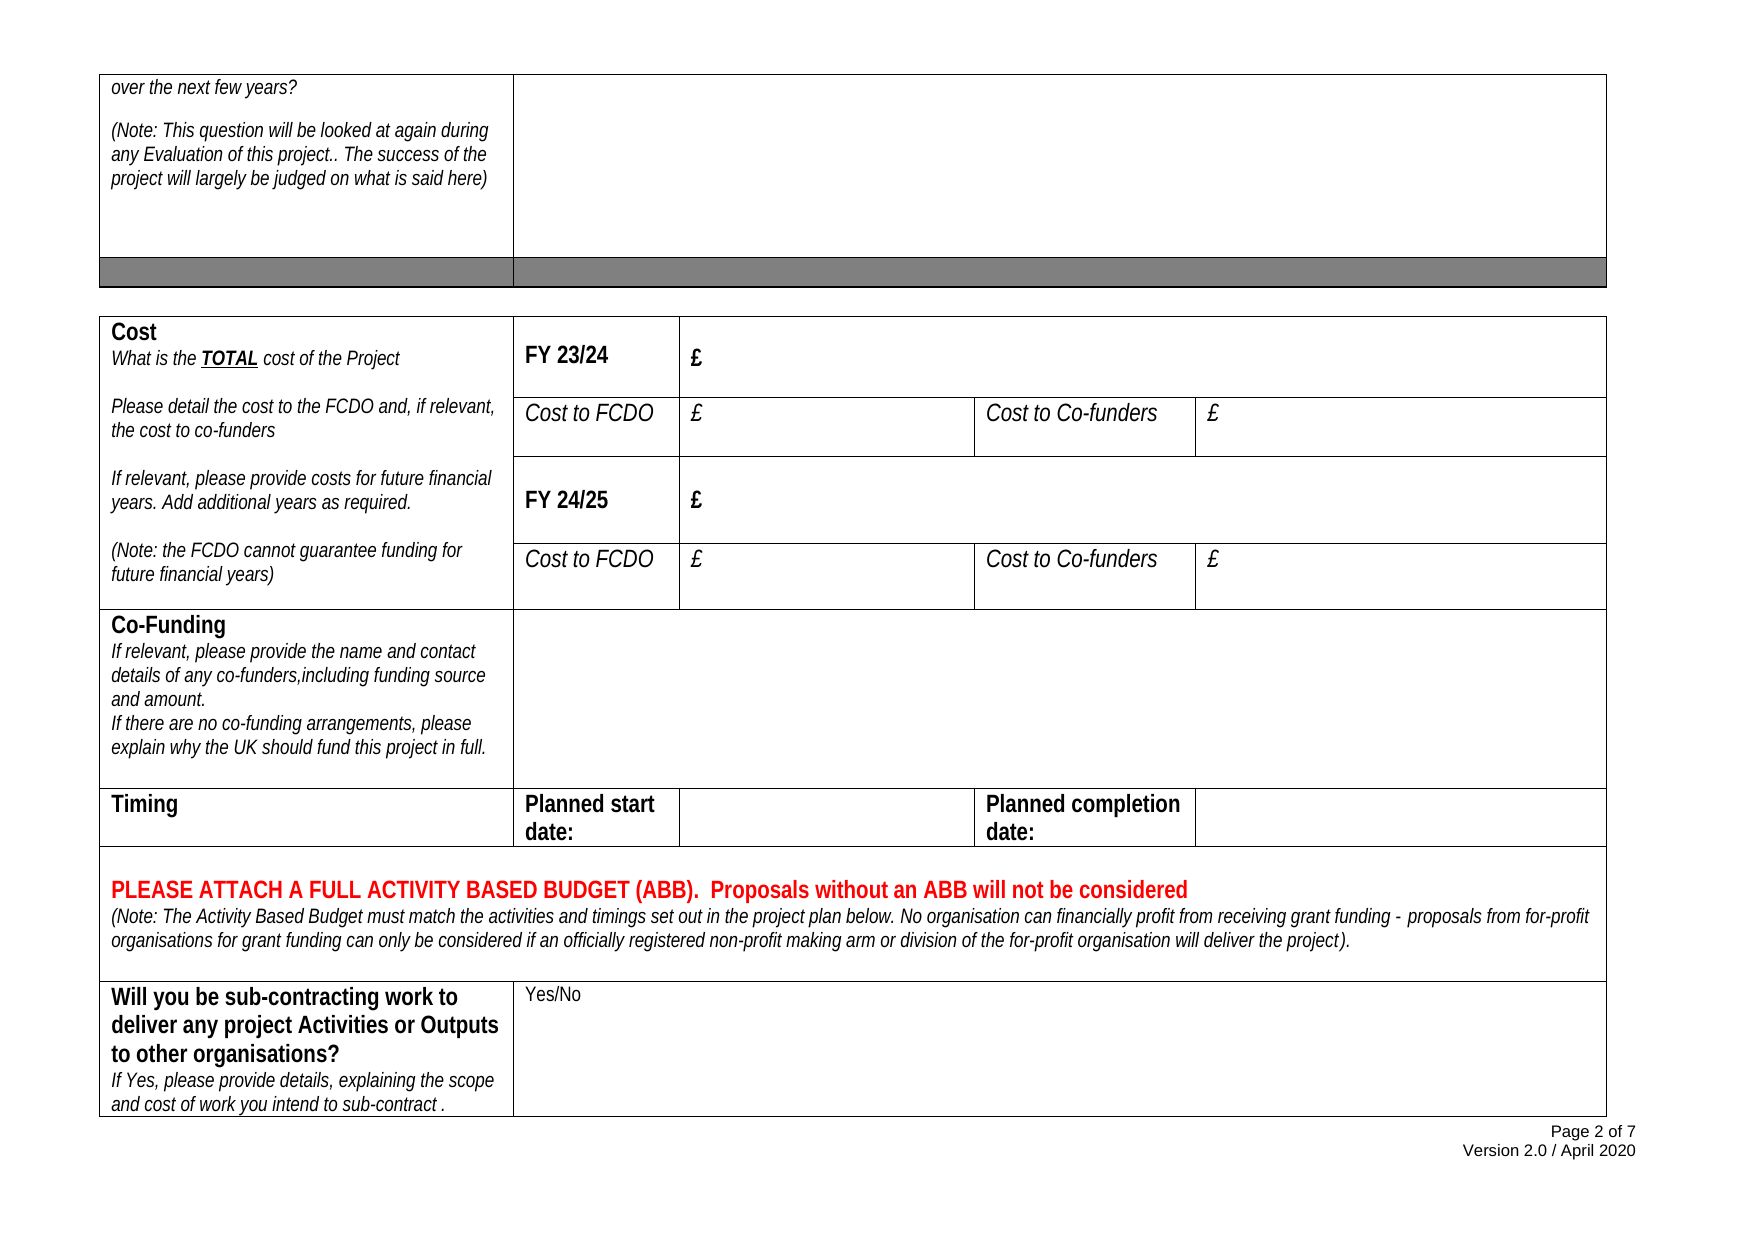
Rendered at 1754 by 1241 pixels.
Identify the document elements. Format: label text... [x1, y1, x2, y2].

table_cell Planned start date: [514, 789, 679, 846]
table_cell [1607, 543, 1653, 609]
table_cell [100, 258, 513, 286]
table_cell [1607, 981, 1653, 1116]
table_cell Will you be sub-contracting work to deliver any project Activities or Outputs to other organisations? If Yes, please provide details, explaining the scope and cost of work you intend to sub-contract . [100, 982, 513, 1116]
table_cell £ [680, 398, 974, 456]
table_cell Timing [100, 789, 513, 846]
table_cell [1607, 397, 1653, 456]
table_cell PLEASE ATTACH A FULL ACTIVITY BASED BUDGET (ABB). Proposals without an ABB will not be considered (Note: The Activity Based Budget must match the activities and timings set out in the project plan below. No organisation can financially profit from receiving grant funding - proposals from for-profit organisations for grant funding can only be considered if an officially registered non-profit making arm or division of the for-profit organisation will deliver the project). [100, 847, 1606, 981]
table_cell Co-Funding If relevant, please provide the name and contact details of any co-funders,including funding source and amount. If there are no co-funding arrangements, please explain why the UK should fund this project in full. [100, 610, 513, 787]
table_cell [1607, 846, 1653, 981]
table_header £ [680, 317, 1606, 397]
table_cell over the next few years? (Note: This question will be looked at again during any Evaluation of this project.. The success of the project will largely be judged on what is said here) [100, 75, 513, 257]
table_header [1607, 316, 1653, 397]
table_cell Cost to FCDO [514, 398, 679, 456]
table_cell FY 24/25 [514, 457, 679, 542]
table_cell [1607, 788, 1653, 846]
table_cell £ [680, 544, 974, 609]
table_cell [680, 789, 974, 846]
table_cell Cost to Co-funders [975, 544, 1195, 609]
table_cell £ [680, 457, 1606, 542]
table_cell Yes/No [514, 982, 1606, 1116]
table_cell [514, 258, 1606, 286]
table_cell Cost to FCDO [514, 544, 679, 609]
table_cell £ [1196, 398, 1606, 456]
table_cell [1607, 456, 1653, 542]
table_cell [514, 610, 1606, 787]
table_cell [514, 75, 1606, 257]
table_cell £ [1196, 544, 1606, 609]
table_cell Planned completion date: [975, 789, 1195, 846]
table_header Cost What is the TOTAL cost of the Project Please detail the cost to the FCDO and, if relevant, the cost to co-funders If relevant, please provide costs for future financial years. Add additional years as required. (Note: the FCDO cannot guarantee funding for future financial years) [100, 317, 513, 609]
table_header FY 23/24 [514, 317, 679, 397]
table_cell [1607, 609, 1653, 787]
table_cell Cost to Co-funders [975, 398, 1195, 456]
table_cell [1196, 789, 1606, 846]
